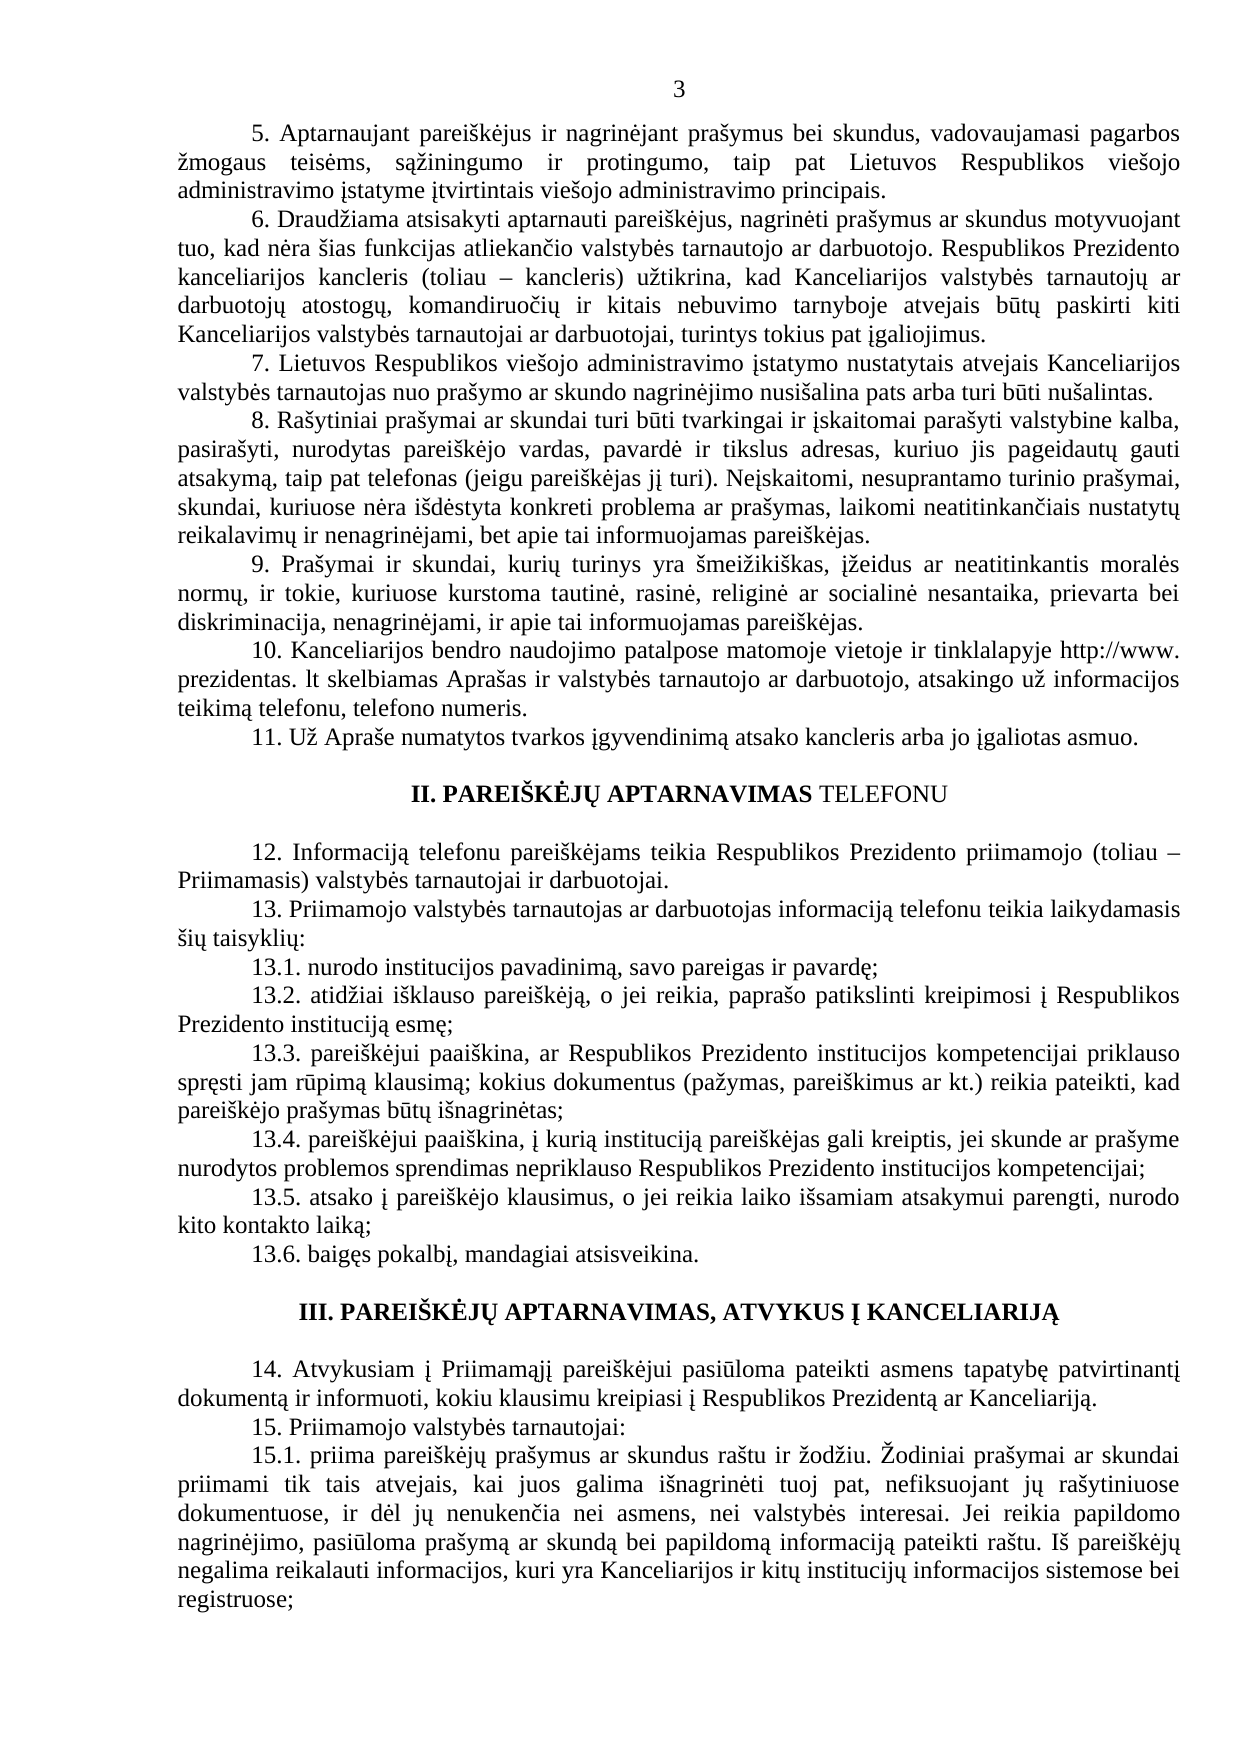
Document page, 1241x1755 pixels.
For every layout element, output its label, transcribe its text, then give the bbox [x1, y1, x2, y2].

text 13.4. pareiškėjui paaiškina, į kurią instituciją pareiškėjas gali kreiptis, jei skunde ar prašyme nurodytos problemos sprendimas nepriklauso Respublikos Prezidento institucijos kompetencijai; [177, 1124, 1181, 1182]
text 11. Už Apraše numatytos tvarkos įgyvendinimą atsako kancleris arba jo įgaliotas asmuo. [177, 722, 1181, 751]
text 12. Informaciją telefonu pareiškėjams teikia Respublikos Prezidento priimamojo (toliau – Priimamasis) valstybės tarnautojai ir darbuotojai. [177, 837, 1181, 894]
text 13.2. atidžiai išklauso pareiškėją, o jei reikia, paprašo patikslinti kreipimosi į Respublikos Prezidento instituciją esmę; [177, 981, 1181, 1038]
text III. PAREIŠKĖJŲ APTARNAVIMAS, ATVYKUS Į KANCELIARIJĄ [177, 1297, 1181, 1326]
text 13.3. pareiškėjui paaiškina, ar Respublikos Prezidento institucijos kompetencijai priklauso spręsti jam rūpimą klausimą; kokius dokumentus (pažymas, pareiškimus ar kt.) reikia pateikti, kad pareiškėjo prašymas būtų išnagrinėtas; [177, 1038, 1181, 1124]
text 5. Aptarnaujant pareiškėjus ir nagrinėjant prašymus bei skundus, vadovaujamasi pagarbos žmogaus teisėms, sąžiningumo ir protingumo, taip pat Lietuvos Respublikos viešojo administravimo įstatyme įtvirtintais viešojo administravimo principais. [177, 118, 1181, 204]
text 14. Atvykusiam į Priimamąjį pareiškėjui pasiūloma pateikti asmens tapatybę patvirtinantį dokumentą ir informuoti, kokiu klausimu kreipiasi į Respublikos Prezidentą ar Kanceliariją. [177, 1354, 1181, 1412]
text 10. Kanceliarijos bendro naudojimo patalpose matomoje vietoje ir tinklalapyje http://www. prezidentas. lt skelbiamas Aprašas ir valstybės tarnautojo ar darbuotojo, atsakingo už informacijos teikimą telefonu, telefono numeris. [177, 636, 1181, 722]
text 7. Lietuvos Respublikos viešojo administravimo įstatymo nustatytais atvejais Kanceliarijos valstybės tarnautojas nuo prašymo ar skundo nagrinėjimo nusišalina pats arba turi būti nušalintas. [177, 348, 1181, 406]
text 15.1. priima pareiškėjų prašymus ar skundus raštu ir žodžiu. Žodiniai prašymai ar skundai priimami tik tais atvejais, kai juos galima išnagrinėti tuoj pat, nefiksuojant jų rašytiniuose dokumentuose, ir dėl jų nenukenčia nei asmens, nei valstybės interesai. Jei reikia papildomo nagrinėjimo, pasiūloma prašymą ar skundą bei papildomą informaciją pateikti raštu. Iš pareiškėjų negalima reikalauti informacijos, kuri yra Kanceliarijos ir kitų institucijų informacijos sistemose bei registruose; [177, 1441, 1181, 1613]
text 13.5. atsako į pareiškėjo klausimus, o jei reikia laiko išsamiam atsakymui parengti, nurodo kito kontakto laiką; [177, 1182, 1181, 1239]
text 13. Priimamojo valstybės tarnautojas ar darbuotojas informaciją telefonu teikia laikydamasis šių taisyklių: [177, 894, 1181, 952]
text 8. Rašytiniai prašymai ar skundai turi būti tvarkingai ir įskaitomai parašyti valstybine kalba, pasirašyti, nurodytas pareiškėjo vardas, pavardė ir tikslus adresas, kuriuo jis pageidautų gauti atsakymą, taip pat telefonas (jeigu pareiškėjas jį turi). Neįskaitomi, nesuprantamo turinio prašymai, skundai, kuriuose nėra išdėstyta konkreti problema ar prašymas, laikomi neatitinkančiais nustatytų reikalavimų ir nenagrinėjami, bet apie tai informuojamas pareiškėjas. [177, 406, 1181, 549]
text II. PAREIŠKĖJŲ APTARNAVIMAS TELEFONU [177, 779, 1181, 808]
text 13.6. baigęs pokalbį, mandagiai atsisveikina. [177, 1239, 1181, 1268]
text 9. Prašymai ir skundai, kurių turinys yra šmeižikiškas, įžeidus ar neatitinkantis moralės normų, ir tokie, kuriuose kurstoma tautinė, rasinė, religinė ar socialinė nesantaika, prievarta bei diskriminacija, nenagrinėjami, ir apie tai informuojamas pareiškėjas. [177, 549, 1181, 636]
text 6. Draudžiama atsisakyti aptarnauti pareiškėjus, nagrinėti prašymus ar skundus motyvuojant tuo, kad nėra šias funkcijas atliekančio valstybės tarnautojo ar darbuotojo. Respublikos Prezidento kanceliarijos kancleris (toliau – kancleris) užtikrina, kad Kanceliarijos valstybės tarnautojų ar darbuotojų atostogų, komandiruočių ir kitais nebuvimo tarnyboje atvejais būtų paskirti kiti Kanceliarijos valstybės tarnautojai ar darbuotojai, turintys tokius pat įgaliojimus. [177, 204, 1181, 348]
text 13.1. nurodo institucijos pavadinimą, savo pareigas ir pavardę; [177, 952, 1181, 981]
text 15. Priimamojo valstybės tarnautojai: [177, 1412, 1181, 1441]
